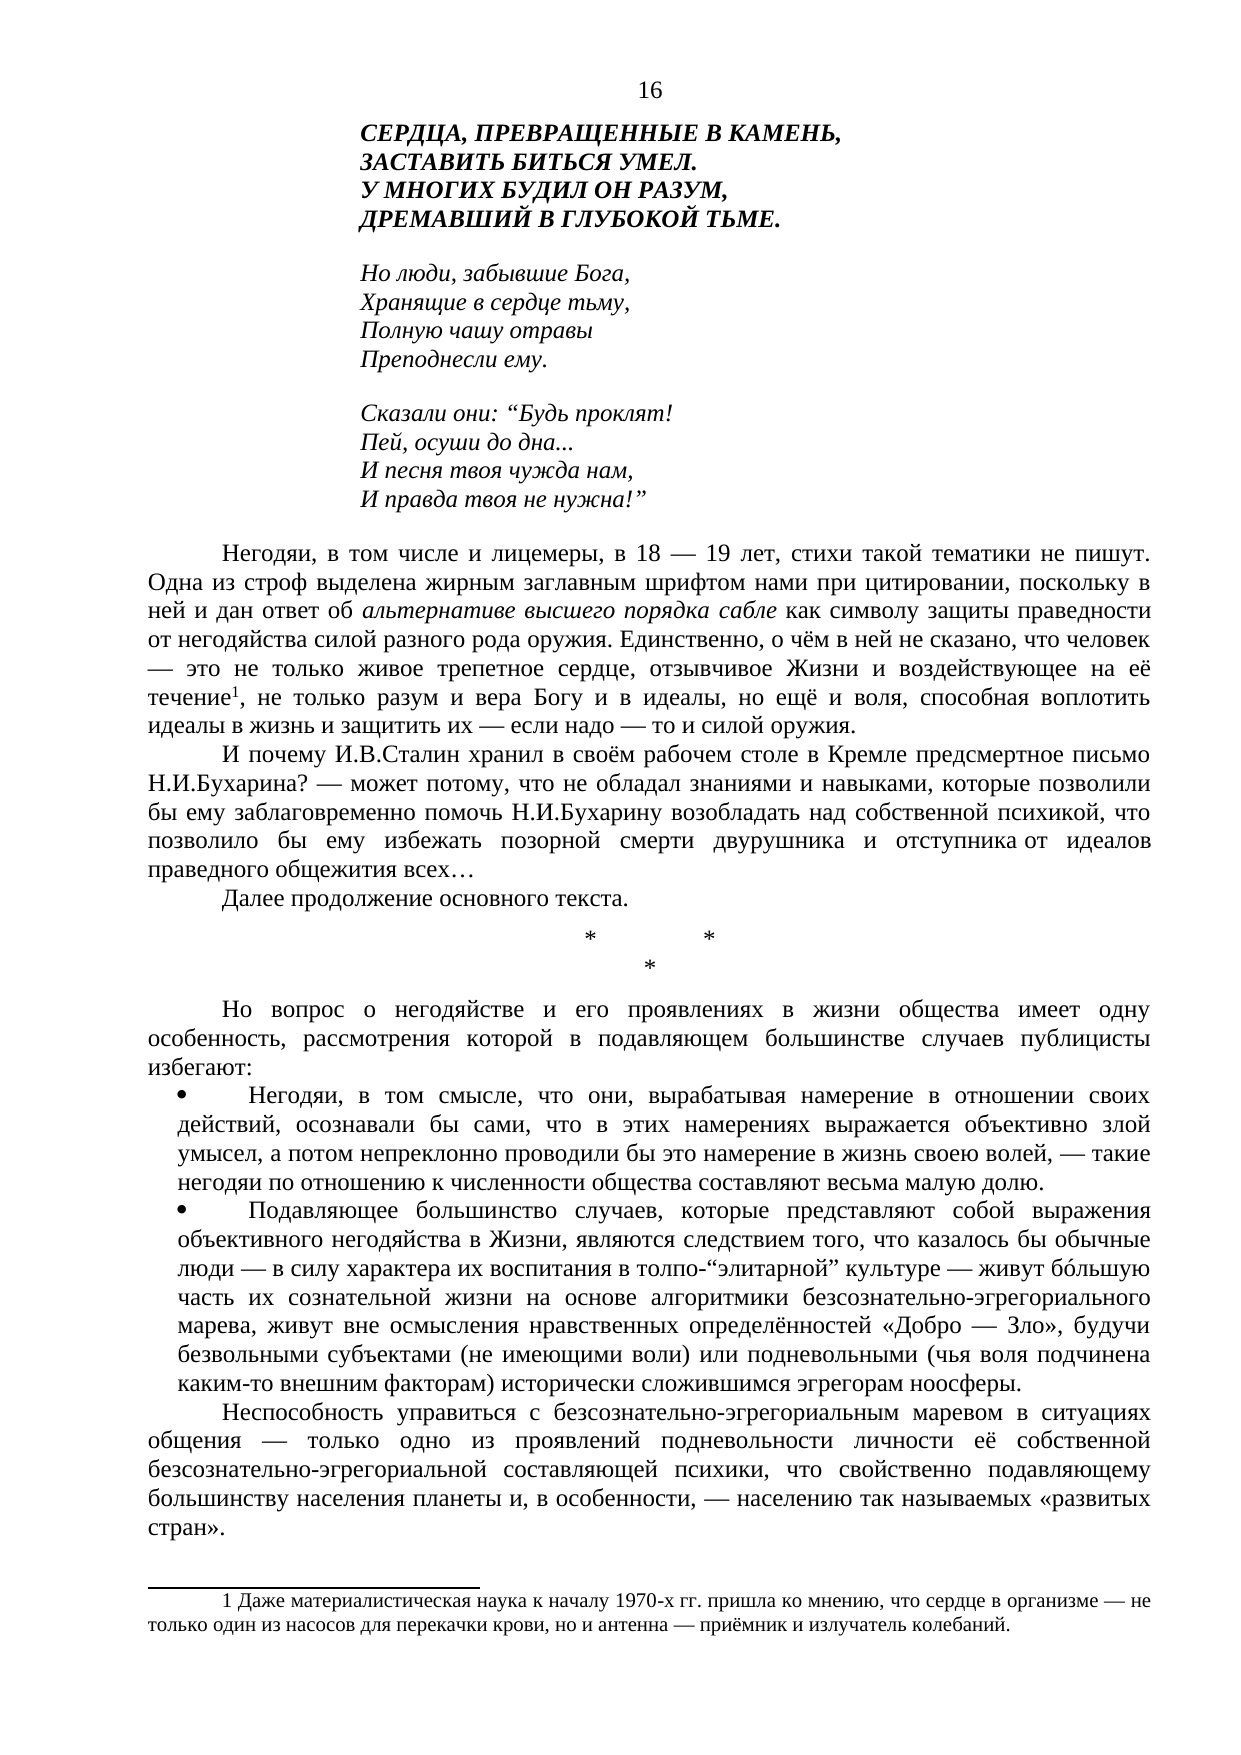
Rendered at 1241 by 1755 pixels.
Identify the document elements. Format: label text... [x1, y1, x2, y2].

list Негодяи, в том смысле, что они, вырабатывая намерение в отношении своих действий, осознавали бы сами, что в этих намерениях выражается объективно злой умысел, а потом непреклонно проводили бы это намерение в жизнь своею волей, — такие негодяи по отношению к численности общества составляют весьма малую долю. [177, 1081, 1152, 1196]
list Подавляющее большинство случаев, которые представляют собой выражения объективного негодяйства в Жизни, являются следствием того, что казалось бы обычные люди — в силу характера их воспитания в толпо-“элитарной” культуре — живут бóльшую часть их сознательной жизни на основе алгоритмики безсознательно-эгрегориального марева, живут вне осмысления нравственных определённостей «Добро — Зло», будучи безвольными субъектами (не имеющими воли) или подневольными (чья воля подчинена каким-то внешним факторам) исторически сложившимся эгрегорам ноосферы. [177, 1196, 1152, 1397]
text Но вопрос о негодяйстве и его проявлениях в жизни общества имеет одну особенность, рассмотрения которой в подавляющем большинстве случаев публицисты избегают: [148, 994, 1152, 1081]
text Далее продолжение основного текста. [148, 883, 1152, 912]
text СЕРДЦА, ПРЕВРАЩЕННЫЕ В КАМЕНЬ, ЗАСТАВИТЬ БИТЬСЯ УМЕЛ. У МНОГИХ БУДИЛ ОН РАЗУМ, ДРЕМАВШИЙ В ГЛУБОКОЙ ТЬМЕ. [360, 118, 1152, 233]
text Даже материалистическая наука к началу 1970‑х гг. пришла ко мнению, что сердце в организме — не только один из насосов для перекачки крови, но и антенна — приёмник и излучатель колебаний. [148, 1588, 1152, 1636]
text И почему И.В.Сталин хранил в своём рабочем столе в Кремле предсмертное письмо Н.И.Бухарина? — может потому, что не обладал знаниями и навыками, которые позволили бы ему заблаговременно помочь Н.И.Бухарину возобладать над собственной психикой, что позволило бы ему избежать позорной смерти двурушника и отступника от идеалов праведного общежития всех… [148, 739, 1152, 883]
text Неспособность управиться с безсознательно-эгрегориальным маревом в ситуациях общения — только одно из проявлений подневольности личности её собственной безсознательно-эгрегориальной составляющей психики, что свойственно подавляющему большинству населения планеты и, в особенности, — населению так называемых «развитых стран». [148, 1397, 1152, 1541]
text Сказали они: “Будь проклят! Пей, осуши до дна... И песня твоя чужда нам, И правда твоя не нужна!” [360, 398, 1152, 513]
text * * * [148, 924, 1152, 982]
text Негодяи, в том числе и лицемеры, в 18 — 19 лет, стихи такой тематики не пишут. Одна из строф выделена жирным заглавным шрифтом нами при цитировании, поскольку в ней и дан ответ об альтернативе высшего порядка сабле как символу защиты праведности от негодяйства силой разного рода оружия. Единственно, о чём в ней не сказано, что человек — это не только живое трепетное сердце, отзывчивое Жизни и воздействующее на её течение, не только разум и вера Богу и в идеалы, но ещё и воля, способная воплотить идеалы в жизнь и защитить их — если надо — то и силой оружия. [148, 538, 1152, 739]
text Но люди, забывшие Бога, Хранящие в сердце тьму, Полную чашу отравы Преподнесли ему. [360, 258, 1152, 373]
